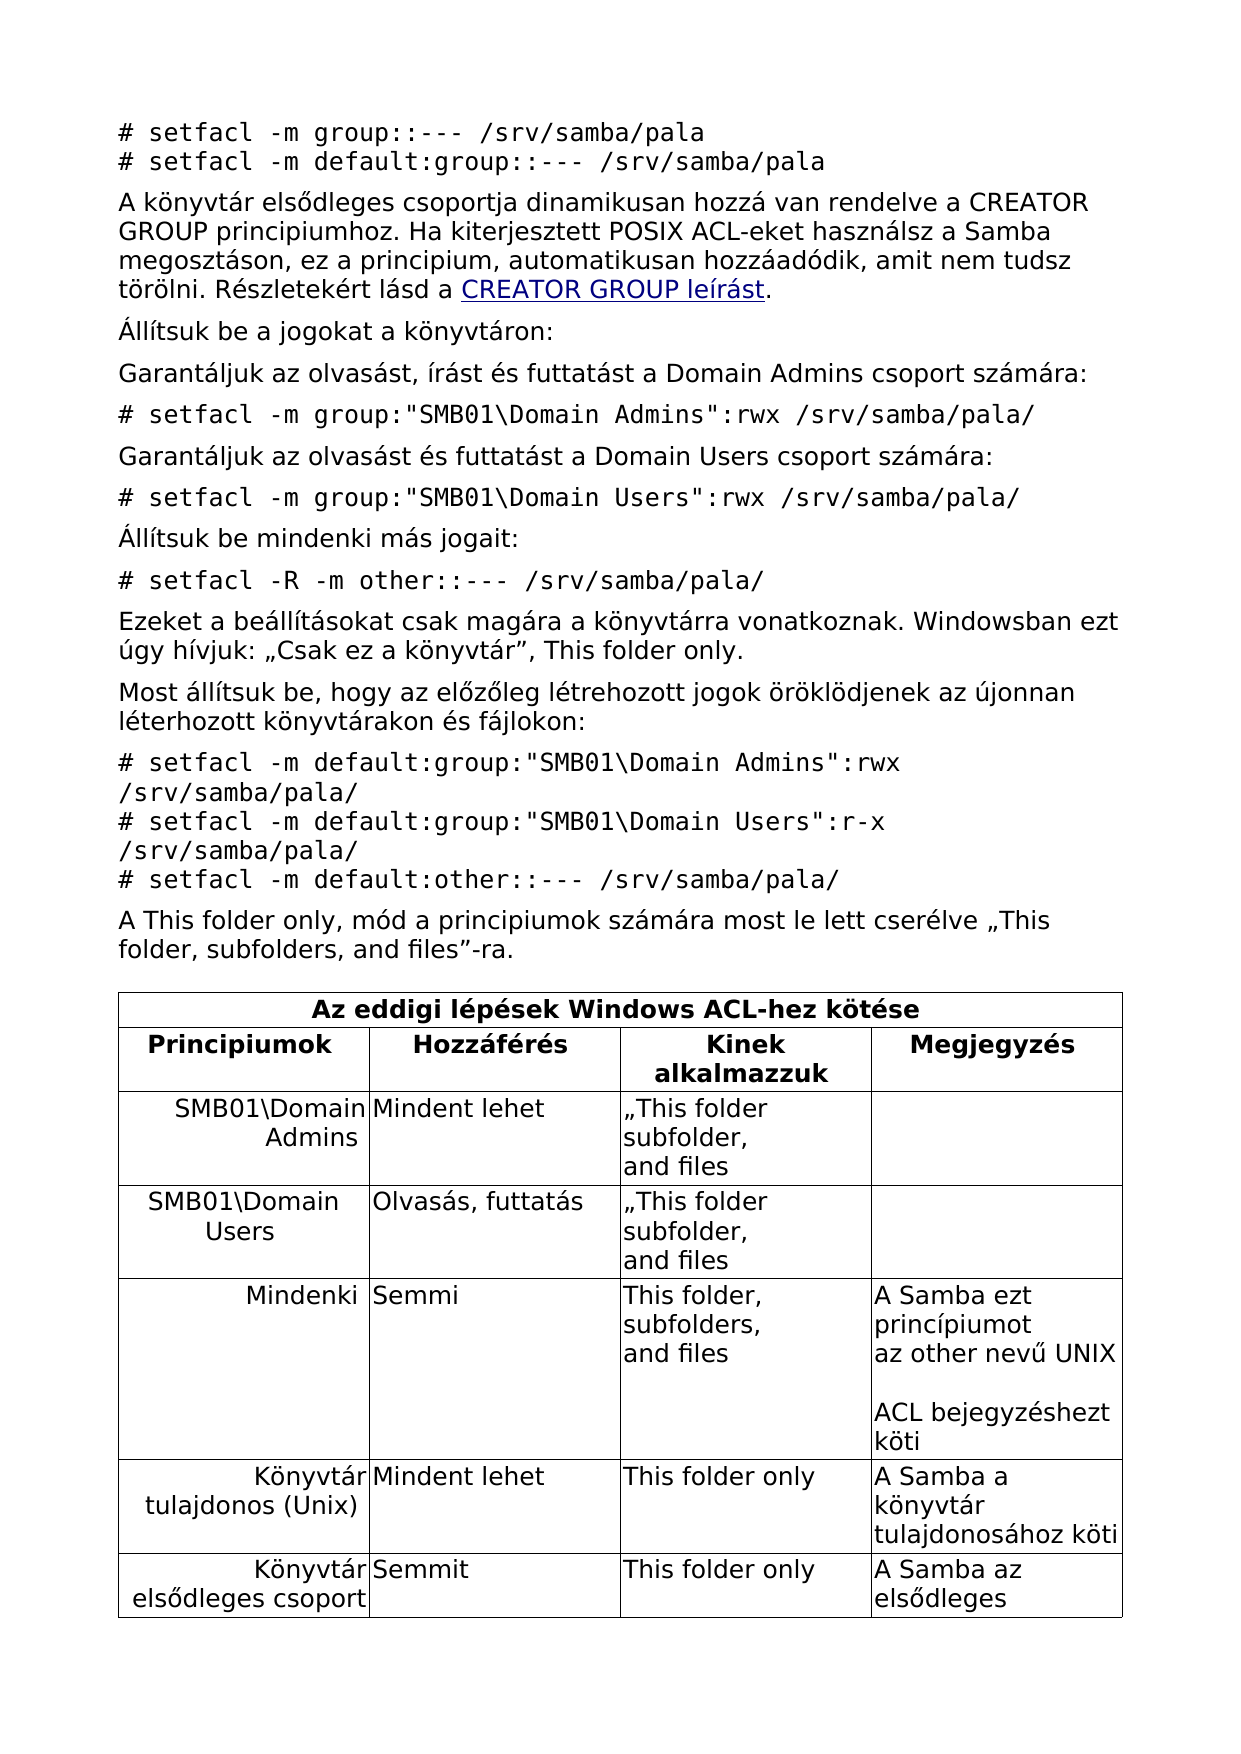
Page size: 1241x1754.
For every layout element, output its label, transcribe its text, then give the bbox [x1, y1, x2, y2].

table_cell A Samba az elsődleges [872, 1554, 1122, 1617]
text Most állítsuk be, hogy az előzőleg létrehozott jogok öröklödjenek az újonnan léterhozott könyvtárakon és fájlokon: [118, 678, 1122, 736]
table_cell Hozzáférés [370, 1028, 620, 1091]
table_cell „This folder subfolder, and files [621, 1092, 871, 1184]
text # setfacl -m default:group:"SMB01\Domain Admins":rwx /srv/samba/pala/ # setfacl -m default:group:"SMB01\Domain Users":r-x /srv/samba/pala/ # setfacl -m default:other::--- /srv/samba/pala/ [118, 748, 1122, 894]
table_cell [872, 1186, 1122, 1278]
text # setfacl -R -m other::--- /srv/samba/pala/ [118, 566, 1122, 595]
text Garantáljuk az olvasást, írást és futtatást a Domain Admins csoport számára: [118, 359, 1122, 388]
table_cell Megjegyzés [872, 1028, 1122, 1091]
text A This folder only, mód a principiumok számára most le lett cserélve „This folder, subfolders, and files”-ra. [118, 906, 1122, 964]
table_cell Semmit [370, 1554, 620, 1617]
table_cell This folder only [621, 1460, 871, 1552]
text # setfacl -m group::--- /srv/samba/pala # setfacl -m default:group::--- /srv/samba/pala [118, 118, 1122, 176]
table_cell A Samba a könyvtár tulajdonosához köti [872, 1460, 1122, 1552]
table_cell SMB01\Domain Users [119, 1186, 369, 1278]
text Állítsuk be mindenki más jogait: [118, 524, 1122, 553]
table_cell This folder only [621, 1554, 871, 1617]
table_cell Mindent lehet [370, 1460, 620, 1552]
table_cell Könyvtár tulajdonos (Unix) [119, 1460, 369, 1552]
table_cell „This folder subfolder, and files [621, 1186, 871, 1278]
text Garantáljuk az olvasást és futtatást a Domain Users csoport számára: [118, 442, 1122, 471]
table_cell Principiumok [119, 1028, 369, 1091]
table_cell Kinek alkalmazzuk [621, 1028, 871, 1091]
table_cell A Samba ezt princípiumot az other nevű UNIX ACL bejegyzéshezt köti [872, 1279, 1122, 1459]
table_cell [872, 1092, 1122, 1184]
text # setfacl -m group:"SMB01\Domain Users":rwx /srv/samba/pala/ [118, 483, 1122, 512]
text Ezeket a beállításokat csak magára a könyvtárra vonatkoznak. Windowsban ezt úgy hívjuk: „Csak ez a könyvtár”, This folder only. [118, 607, 1122, 665]
table_cell Mindent lehet [370, 1092, 620, 1184]
text # setfacl -m group:"SMB01\Domain Admins":rwx /srv/samba/pala/ [118, 401, 1122, 430]
table_cell This folder, subfolders, and files [621, 1279, 871, 1459]
table_cell Könyvtár elsődleges csoport [119, 1554, 369, 1617]
table_header Az eddigi lépések Windows ACL-hez kötése [119, 993, 1122, 1027]
table_cell Mindenki [119, 1279, 369, 1459]
text Állítsuk be a jogokat a könyvtáron: [118, 317, 1122, 347]
table_cell SMB01\Domain Admins [119, 1092, 369, 1184]
table_cell Olvasás, futtatás [370, 1186, 620, 1278]
text A könyvtár elsődleges csoportja dinamikusan hozzá van rendelve a CREATOR GROUP principiumhoz. Ha kiterjesztett POSIX ACL-eket használsz a Samba megosztáson, ez a principium, automatikusan hozzáadódik, amit nem tudsz törölni. Részletekért lásd a CREATOR GROUP leírást. [118, 188, 1122, 305]
table_cell Semmi [370, 1279, 620, 1459]
